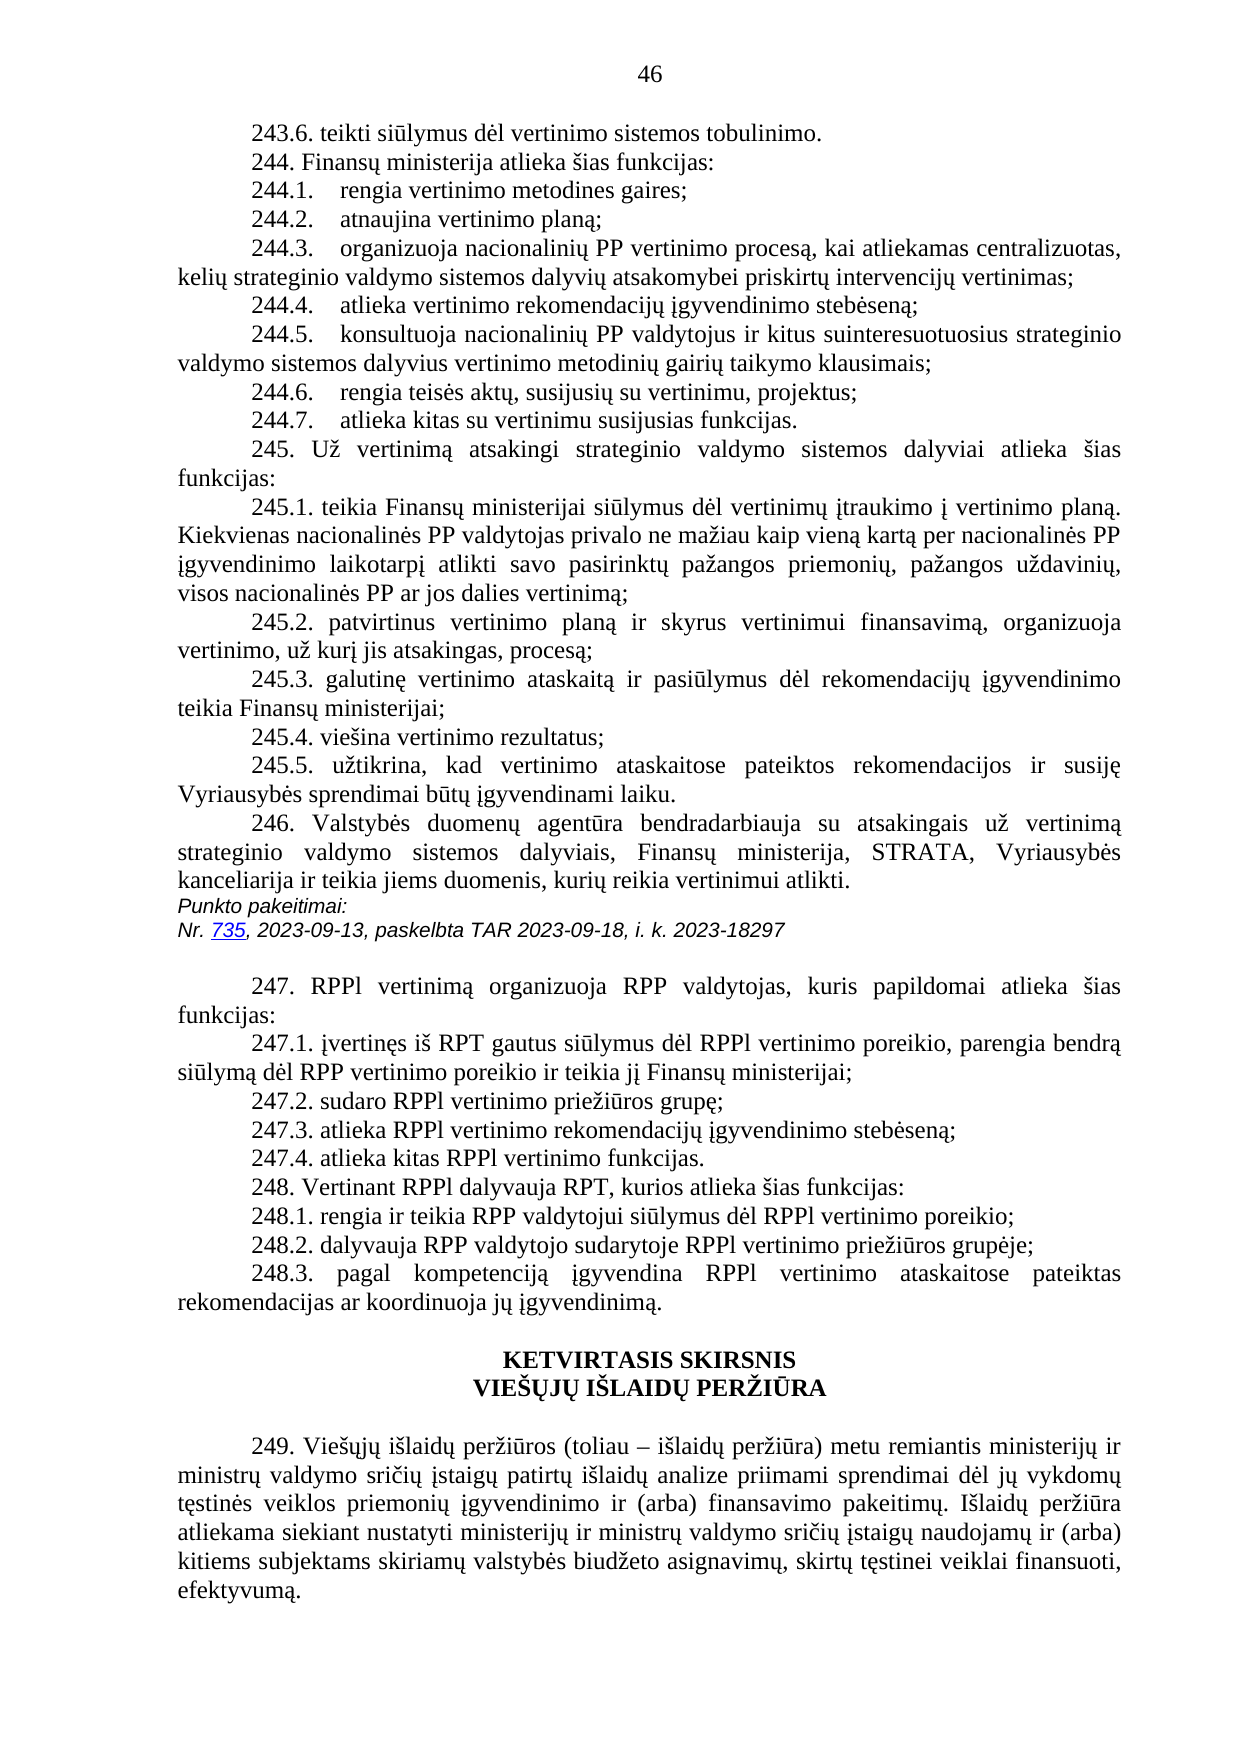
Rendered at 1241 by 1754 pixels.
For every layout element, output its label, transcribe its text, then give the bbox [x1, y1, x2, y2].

text 245. Už vertinimą atsakingi strateginio valdymo sistemos dalyviai atlieka šias funkcijas: [177, 434, 1122, 492]
text 245.3. galutinę vertinimo ataskaitą ir pasiūlymus dėl rekomendacijų įgyvendinimo teikia Finansų ministerijai; [177, 664, 1122, 722]
text Nr. 735, 2023-09-13, paskelbta TAR 2023-09-18, i. k. 2023-18297 [177, 918, 1122, 942]
text 247. RPPl vertinimą organizuoja RPP valdytojas, kuris papildomai atlieka šias funkcijas: [177, 971, 1122, 1028]
text 248.3. pagal kompetenciją įgyvendina RPPl vertinimo ataskaitose pateiktas rekomendacijas ar koordinuoja jų įgyvendinimą. [177, 1258, 1122, 1316]
text 247.1. įvertinęs iš RPT gautus siūlymus dėl RPPl vertinimo poreikio, parengia bendrą siūlymą dėl RPP vertinimo poreikio ir teikia jį Finansų ministerijai; [177, 1028, 1122, 1086]
text Punkto pakeitimai: [177, 894, 1122, 918]
text 245.2. patvirtinus vertinimo planą ir skyrus vertinimui finansavimą, organizuoja vertinimo, už kurį jis atsakingas, procesą; [177, 607, 1122, 664]
text 248.1. rengia ir teikia RPP valdytojui siūlymus dėl RPPl vertinimo poreikio; [177, 1201, 1122, 1230]
text 245.1. teikia Finansų ministerijai siūlymus dėl vertinimų įtraukimo į vertinimo planą. Kiekvienas nacionalinės PP valdytojas privalo ne mažiau kaip vieną kartą per nacionalinės PP įgyvendinimo laikotarpį atlikti savo pasirinktų pažangos priemonių, pažangos uždavinių, visos nacionalinės PP ar jos dalies vertinimą; [177, 492, 1122, 607]
text 244.7. atlieka kitas su vertinimu susijusias funkcijas. [177, 406, 1122, 434]
text 244.3. organizuoja nacionalinių PP vertinimo procesą, kai atliekamas centralizuotas, kelių strateginio valdymo sistemos dalyvių atsakomybei priskirtų intervencijų vertinimas; [177, 233, 1122, 291]
text 245.4. viešina vertinimo rezultatus; [177, 722, 1122, 751]
text 247.3. atlieka RPPl vertinimo rekomendacijų įgyvendinimo stebėseną; [177, 1115, 1122, 1143]
text 244. Finansų ministerija atlieka šias funkcijas: [177, 147, 1122, 176]
text VIEŠŲJŲ IŠLAIDŲ PERŽIŪRA [177, 1373, 1122, 1402]
text 248. Vertinant RPPl dalyvauja RPT, kurios atlieka šias funkcijas: [177, 1172, 1122, 1201]
text 249. Viešųjų išlaidų peržiūros (toliau – išlaidų peržiūra) metu remiantis ministerijų ir ministrų valdymo sričių įstaigų patirtų išlaidų analize priimami sprendimai dėl jų vykdomų tęstinės veiklos priemonių įgyvendinimo ir (arba) finansavimo pakeitimų. Išlaidų peržiūra atliekama siekiant nustatyti ministerijų ir ministrų valdymo sričių įstaigų naudojamų ir (arba) kitiems subjektams skiriamų valstybės biudžeto asignavimų, skirtų tęstinei veiklai finansuoti, efektyvumą. [177, 1431, 1122, 1603]
text 245.5. užtikrina, kad vertinimo ataskaitose pateiktos rekomendacijos ir susiję Vyriausybės sprendimai būtų įgyvendinami laiku. [177, 751, 1122, 808]
text 247.2. sudaro RPPl vertinimo priežiūros grupę; [177, 1086, 1122, 1115]
text 248.2. dalyvauja RPP valdytojo sudarytoje RPPl vertinimo priežiūros grupėje; [177, 1230, 1122, 1258]
text 244.2. atnaujina vertinimo planą; [177, 204, 1122, 233]
text 247.4. atlieka kitas RPPl vertinimo funkcijas. [177, 1143, 1122, 1172]
text 244.4. atlieka vertinimo rekomendacijų įgyvendinimo stebėseną; [177, 291, 1122, 319]
text 243.6. teikti siūlymus dėl vertinimo sistemos tobulinimo. [177, 118, 1122, 147]
text 244.1. rengia vertinimo metodines gaires; [177, 176, 1122, 204]
text KETVIRTASIS SKIRSNIS [177, 1345, 1122, 1373]
text 244.5. konsultuoja nacionalinių PP valdytojus ir kitus suinteresuotuosius strateginio valdymo sistemos dalyvius vertinimo metodinių gairių taikymo klausimais; [177, 319, 1122, 377]
text 246. Valstybės duomenų agentūra bendradarbiauja su atsakingais už vertinimą strateginio valdymo sistemos dalyviais, Finansų ministerija, STRATA, Vyriausybės kanceliarija ir teikia jiems duomenis, kurių reikia vertinimui atlikti. [177, 808, 1122, 894]
text 244.6. rengia teisės aktų, susijusių su vertinimu, projektus; [177, 377, 1122, 406]
